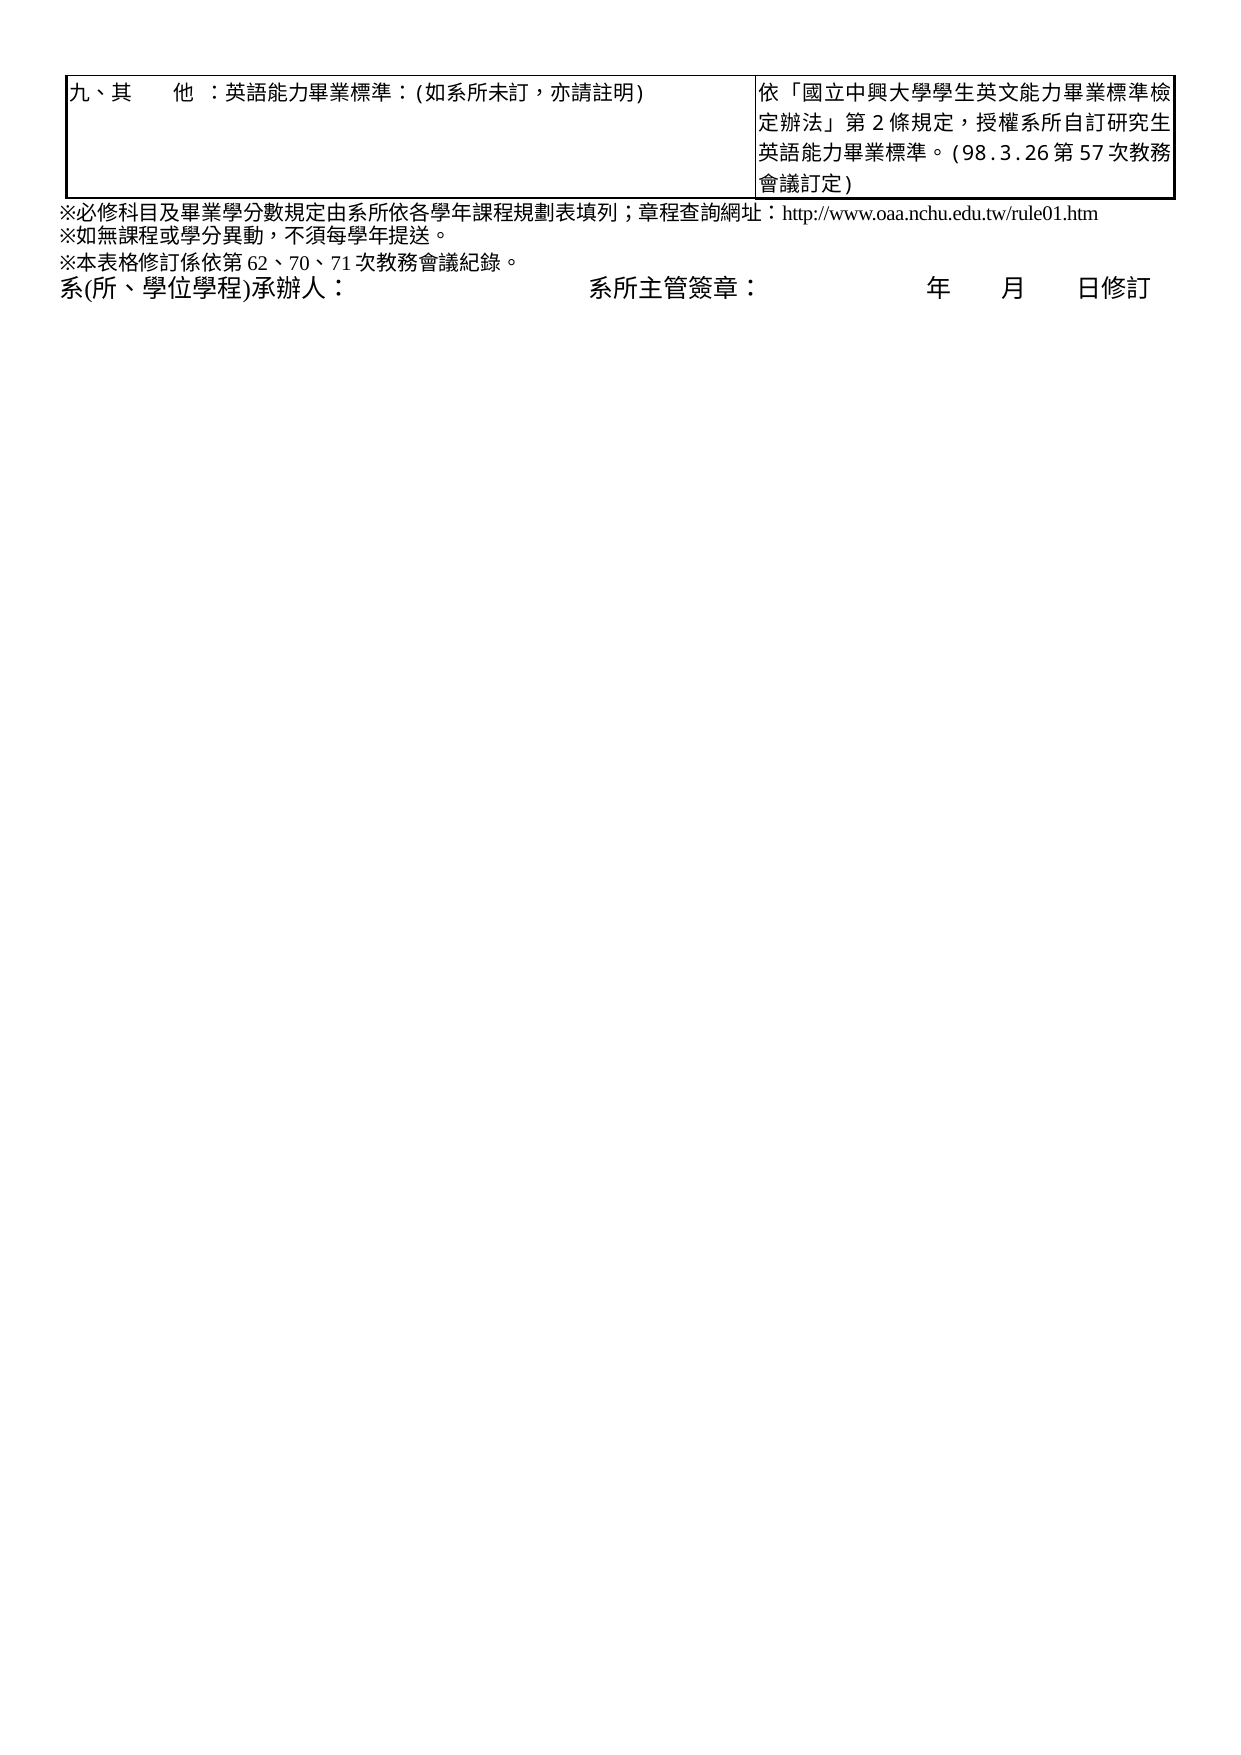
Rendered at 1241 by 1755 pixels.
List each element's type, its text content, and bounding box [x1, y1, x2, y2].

text ※本表格修訂係依第62、70、71次教務會議紀錄。 [59, 248, 1181, 275]
text ※如無課程或學分異動，不須每學年提送。 [59, 225, 1181, 248]
table_cell 依「國立中興大學學生英文能力畢業標準檢定辦法」第2條規定，授權系所自訂研究生英語能力畢業標準。(98.3.26第57次教務會議訂定) [756, 76, 1173, 197]
table_cell 九、其 他 ：英語能力畢業標準：(如系所未訂，亦請註明) [68, 76, 755, 197]
text ※必修科目及畢業學分數規定由系所依各學年課程規劃表填列；章程查詢網址：http://www.oaa.nchu.edu.tw/rule01.htm [59, 200, 1181, 225]
text 系(所、學位學程)承辦人： 系所主管簽章： 年 月 日修訂 [59, 275, 1181, 302]
